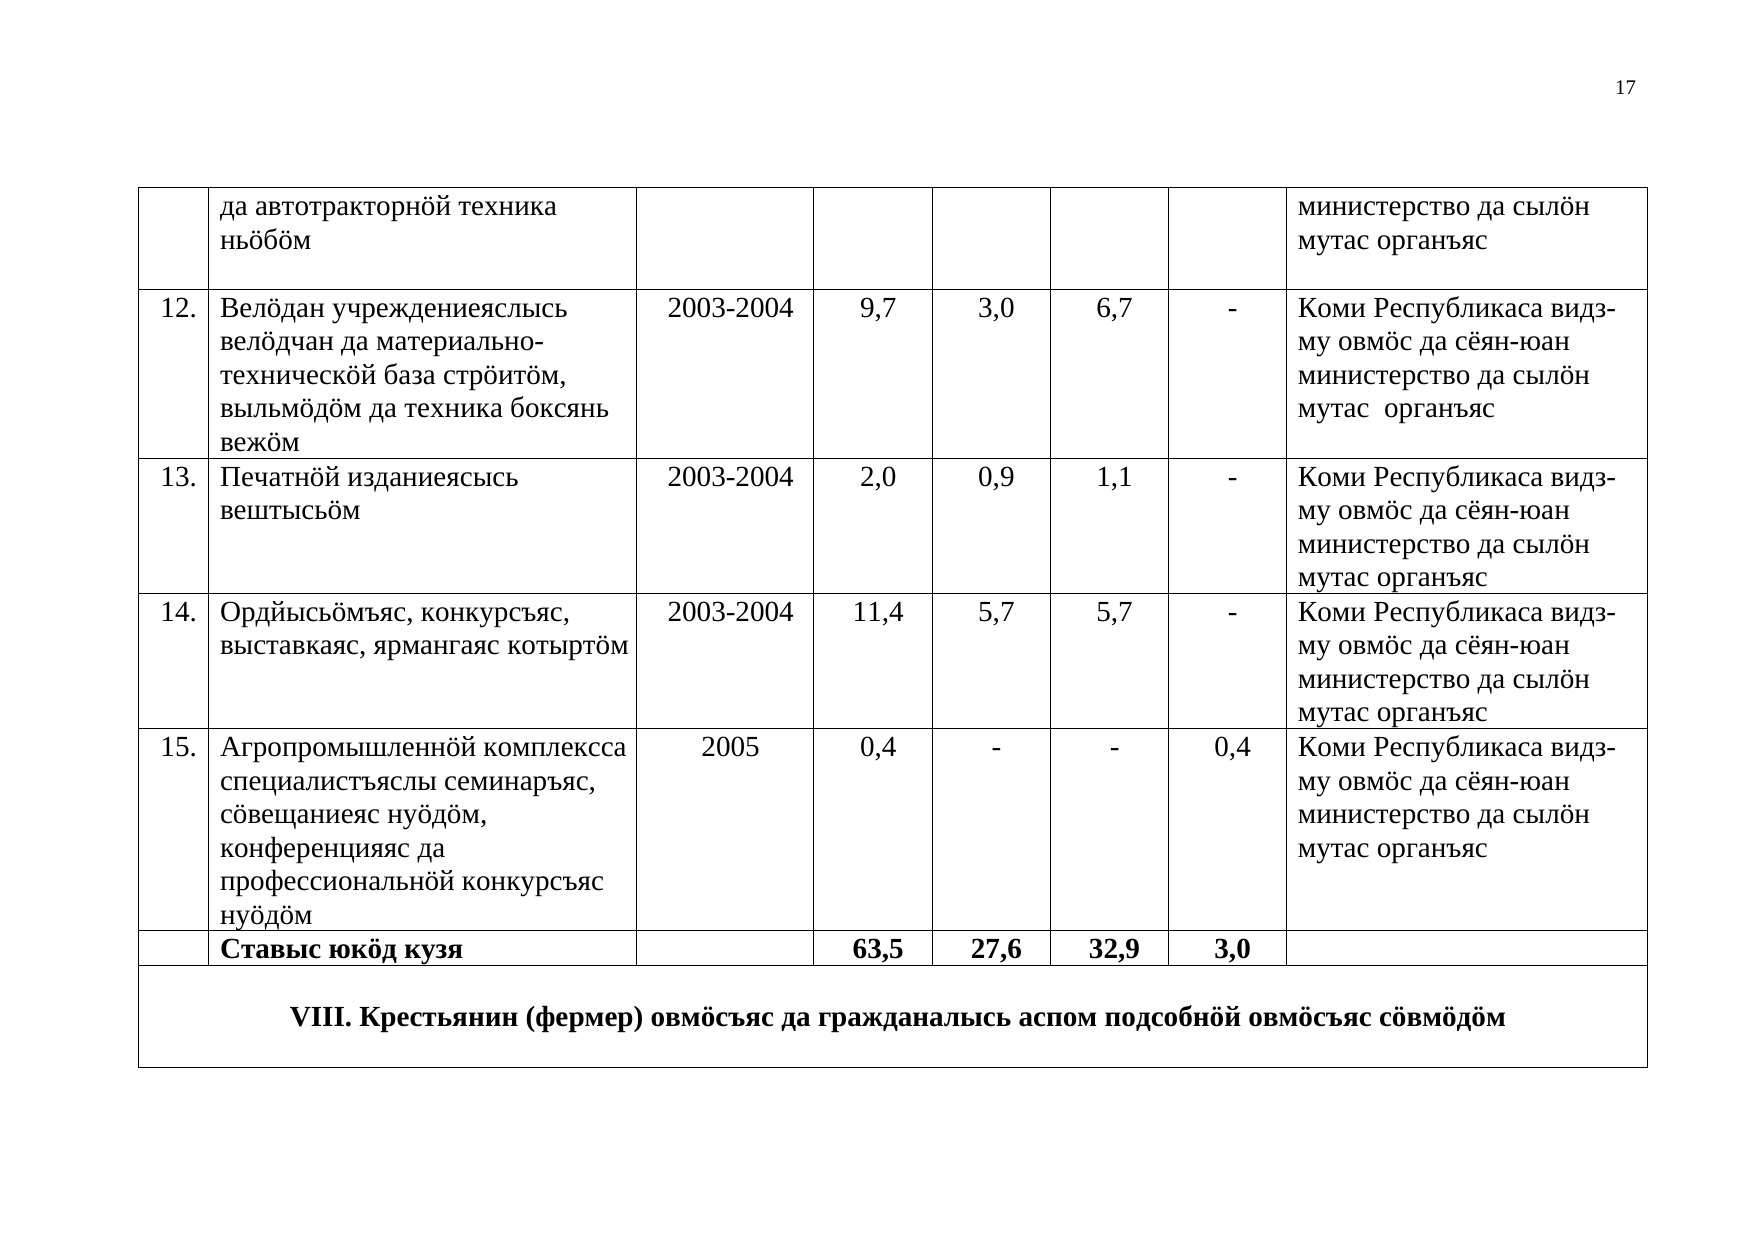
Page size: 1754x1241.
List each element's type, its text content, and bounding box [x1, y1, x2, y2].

table_cell [637, 931, 813, 965]
table_cell 14. [139, 594, 208, 728]
table_cell - [1169, 594, 1286, 728]
table_cell 2005 [637, 729, 813, 930]
table_cell 32,9 [1051, 931, 1168, 965]
table_cell 2003-2004 [637, 594, 813, 728]
table_cell Агропромышленнöй комплексса специалистъяслы семинаръяс, сöвещаниеяс нуöдöм, конференцияяс да профессиональнöй конкурсъяс нуöдöм [209, 729, 636, 930]
table_cell министерство да сылöн мутас органъяс [1287, 188, 1647, 289]
table_cell 0,4 [814, 729, 932, 930]
table_cell 3,0 [933, 290, 1050, 458]
table_cell 6,7 [1051, 290, 1168, 458]
table_cell Ставыс юкöд кузя [209, 931, 636, 965]
table_cell 13. [139, 459, 208, 593]
table_cell [814, 188, 932, 289]
table_cell [1287, 931, 1647, 965]
table_cell Ордйысьöмъяс, конкурсъяс, выставкаяс, ярмангаяс котыртöм [209, 594, 636, 728]
table_cell VIII. Крестьянин (фермер) овмöсъяс да гражданалысь аспом подсобнöй овмöсъяс сöвмöдöм [139, 966, 1647, 1067]
table_cell да автотракторнöй техника ньöбöм [209, 188, 636, 289]
table_cell - [1169, 188, 1286, 289]
table_cell 11,4 [814, 594, 932, 728]
table_cell - [1169, 459, 1286, 593]
table_cell Коми Республикаса видз-му овмöс да сёян-юан министерство да сылöн мутас органъяс [1287, 459, 1647, 593]
table_cell Печатнöй изданиеясысь вештысьöм [209, 459, 636, 593]
table_cell 12. [139, 290, 208, 458]
table_cell Велöдан учреждениеяслысь велöдчан да материально-техническöй база стрöитöм, выльмöдöм да техника боксянь вежöм [209, 290, 636, 458]
table_cell 2003-2004 [637, 459, 813, 593]
table_cell 0,4 [1169, 729, 1286, 930]
table_cell 0,9 [933, 459, 1050, 593]
table_cell [139, 188, 208, 289]
table_cell 3,0 [1169, 931, 1286, 965]
table_cell [637, 188, 813, 289]
table_cell [139, 931, 208, 965]
table_cell - [1051, 729, 1168, 930]
table_cell Коми Республикаса видз-му овмöс да сёян-юан министерство да сылöн мутас органъяс [1287, 729, 1647, 930]
table_cell - [1169, 290, 1286, 458]
table_cell [1051, 188, 1168, 289]
table_cell 15. [139, 729, 208, 930]
table_cell 5,7 [1051, 594, 1168, 728]
table_cell Коми Республикаса видз-му овмöс да сёян-юан министерство да сылöн мутас органъяс [1287, 290, 1647, 458]
table_cell Коми Республикаса видз-му овмöс да сёян-юан министерство да сылöн мутас органъяс [1287, 594, 1647, 728]
table_cell 9,7 [814, 290, 932, 458]
table_cell 63,5 [814, 931, 932, 965]
table_cell 5,7 [933, 594, 1050, 728]
table_cell [933, 188, 1050, 289]
table_cell 2,0 [814, 459, 932, 593]
table_cell - [933, 729, 1050, 930]
table_cell 1,1 [1051, 459, 1168, 593]
table_cell 2003-2004 [637, 290, 813, 458]
table_cell 27,6 [933, 931, 1050, 965]
